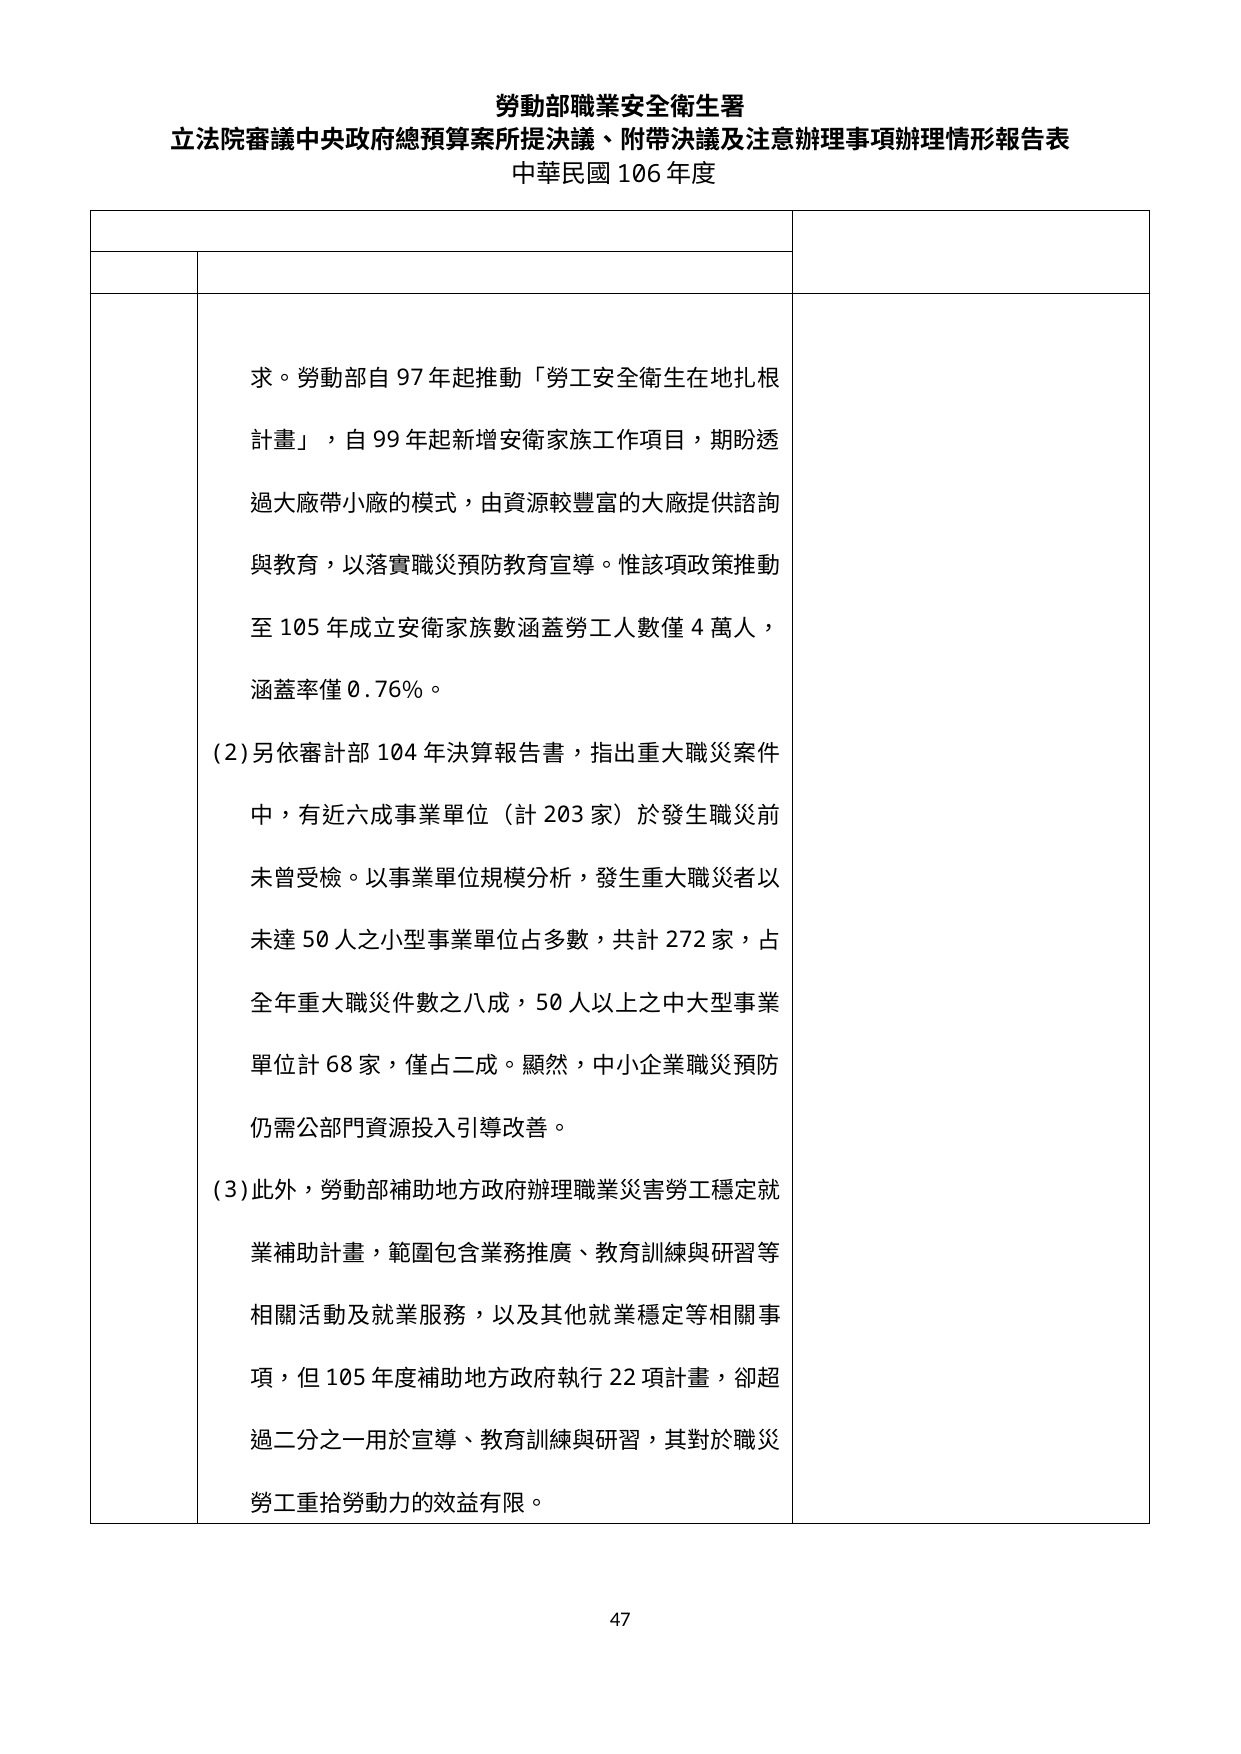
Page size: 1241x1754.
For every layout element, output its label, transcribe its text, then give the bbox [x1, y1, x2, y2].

table_cell 內 容 [198, 252, 792, 293]
table_cell 本項已於106年4月12日向立法院社會福利及衛生環境委員會報告在案，並依立法院106年5月18日台立院議字第1060701545號函准予動支。 [793, 294, 1149, 1522]
table_cell 項 次 [91, 252, 197, 293]
table_cell 職業安全衛生署主責職災預防與職災重建業務，惟辦理成效有待加強，詳列如下： (1)國內外針對中小企業(以100人以下製造業與營造業為對象)推廣職業安全衛生皆有其困難性，可能原因包含成本考量、風險認知低，以致難以符合法規要求。勞動部自97年起推動「勞工安全衛生在地扎根計畫」，自99年起新增安衛家族工作項目，期盼透過大廠帶小廠的模式，由資源較豐富的大廠提供諮詢與教育，以落實職災預防教育宣導。惟該項政策推動至105年成立安衛家族數涵蓋勞工人數僅4萬人，涵蓋率僅0.76％。 (2)另依審計部104年決算報告書，指出重大職災案件中，有近六成事業單位（計203家）於發生職災前未曾受檢。以事業單位規模分析，發生重大職災者以未達50人之小型事業單位占多數，共計272家，占全年重大職災件數之八成，50人以上之中大型事業單位計68家，僅占二成。顯然，中小企業職災預防仍需公部門資源投入引導改善。 (3)此外，勞動部補助地方政府辦理職業災害勞工穩定就業補助計畫，範圍包含業務推廣、教育訓練與研習等相關活動及就業服務，以及其他就業穩定等相關事項，但105年度補助地方政府執行22項計畫，卻超過二分之一用於宣導、教育訓練與研習，其對於職災勞工重拾勞動力的效益有限。 綜上，職業安全衛生署應檢討如何有效針對中小企業及微型企業，推廣職業安全衛生資訊，以及提供資源輔導協助落實職災預防，爰「一般行政」預算排除人事費後凍結十分之一，待職安署提出檢討改進計畫，並經立法院社會福利及環境衛生委員會同意後，始得動支。 [198, 294, 792, 1522]
table_cell (一) [91, 294, 197, 1522]
table_header 辦理情形 [793, 211, 1149, 293]
table_header 決議、附帶決議及注意事項 [91, 211, 792, 251]
